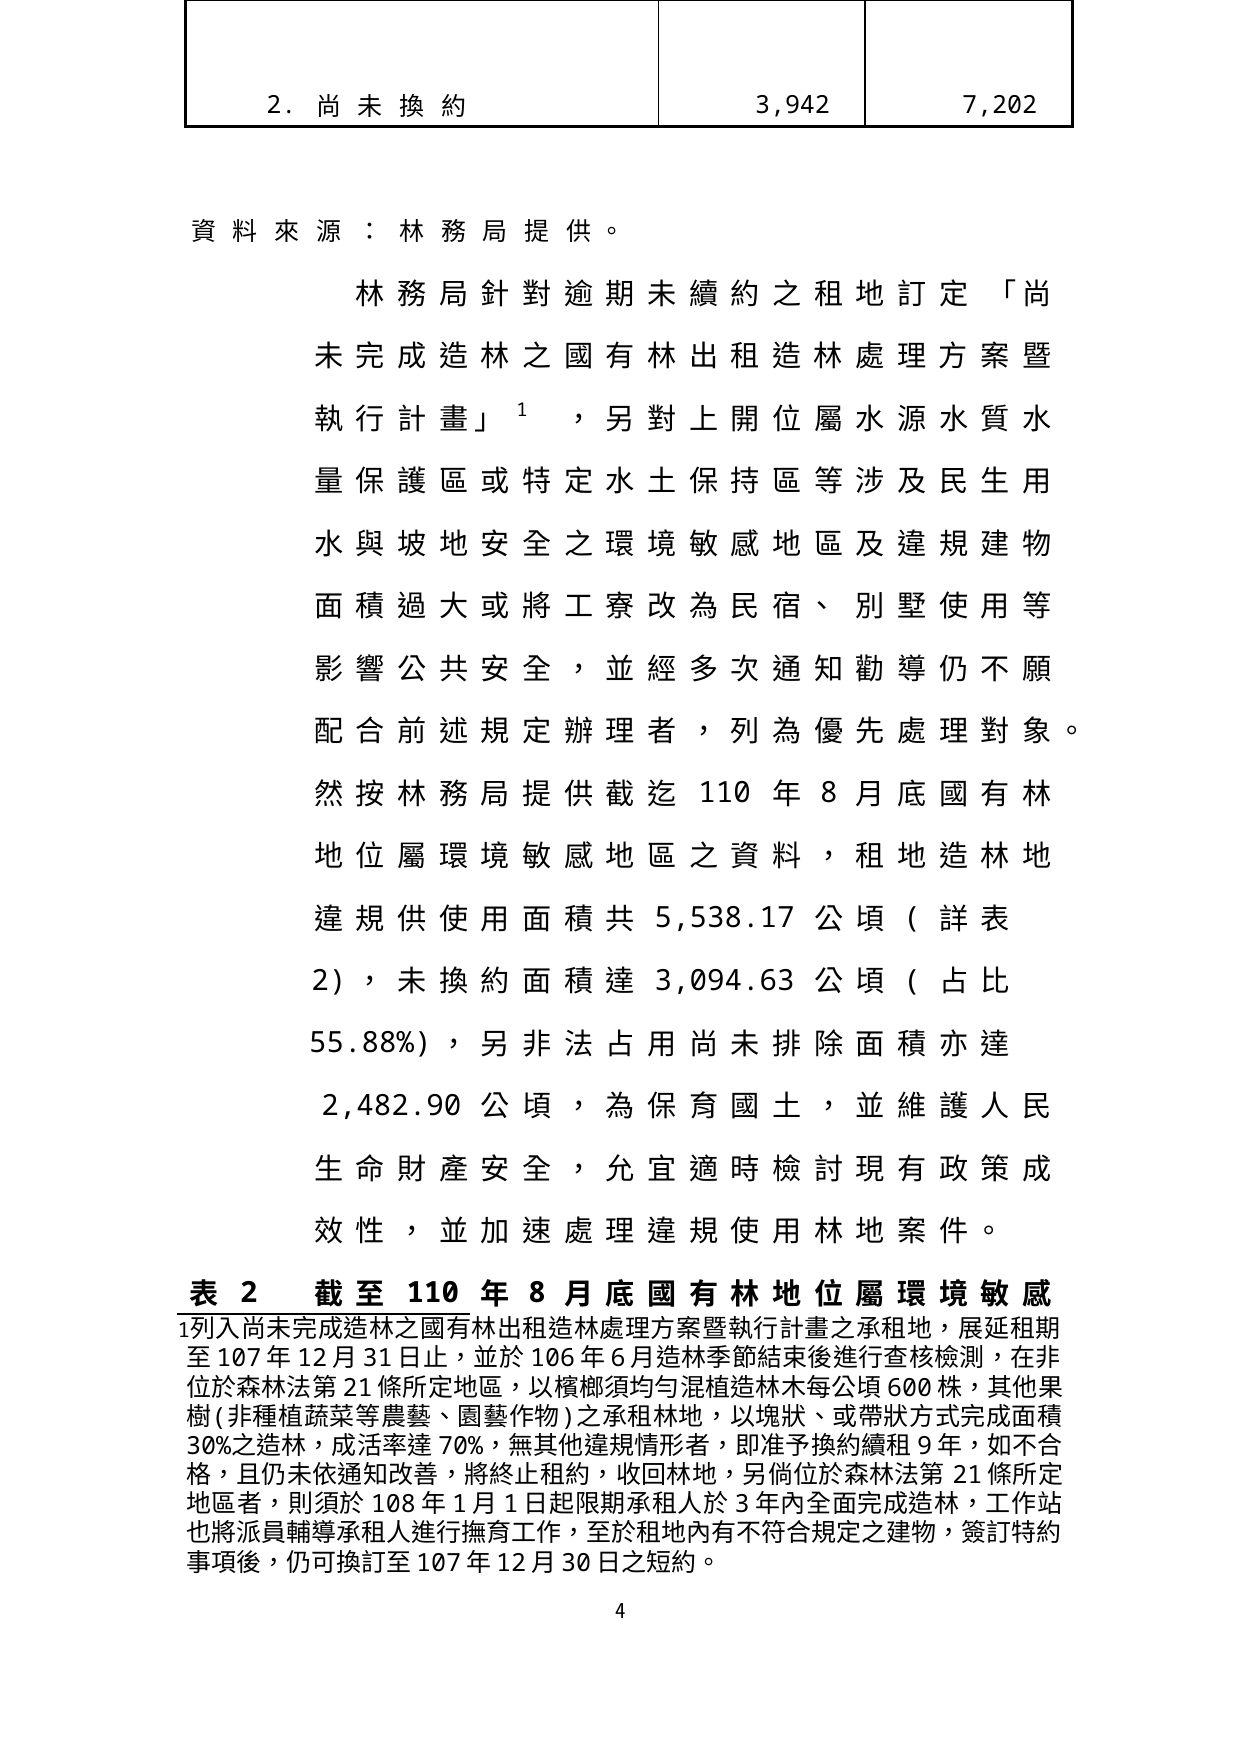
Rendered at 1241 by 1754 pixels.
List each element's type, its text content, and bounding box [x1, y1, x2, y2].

text 列入尚未完成造林之國有林出租造林處理方案暨執行計畫之承租地，展延租期至107年12月31日止，並於106年6月造林季節結束後進行查核檢測，在非位於森林法第21條所定地區，以檳榔須均勻混植造林木每公頃600株，其他果樹(非種植蔬菜等農藝、園藝作物)之承租林地，以塊狀、或帶狀方式完成面積30%之造林，成活率達70%，無其他違規情形者，即准予換約續租9年，如不合格，且仍未依通知改善，將終止租約，收回林地，另倘位於森林法第21條所定地區者，則須於108年1月1日起限期承租人於3年內全面完成造林，工作站也將派員輔導承租人進行撫育工作，至於租地內有不符合規定之建物，簽訂特約事項後，仍可換訂至107年12月30日之短約。 [177, 1314, 1063, 1577]
table_cell 3,942 [659, 1, 864, 125]
text 林務局針對逾期未續約之租地訂定「尚未完成造林之國有林出租造林處理方案暨執行計畫」，另對上開位屬水源水質水量保護區或特定水土保持區等涉及民生用水與坡地安全之環境敏感地區及違規建物面積過大或將工寮改為民宿、別墅使用等影響公共安全，並經多次通知勸導仍不願配合前述規定辦理者，列為優先處理對象。然按林務局提供截迄110年8月底國有林地位屬環境敏感地區之資料，租地造林地違規供使用面積共5,538.17公頃(詳表2)，未換約面積達3,094.63公頃(占比55.88%)，另非法占用尚未排除面積亦達2,482.90公頃，為保育國土，並維護人民生命財產安全，允宜適時檢討現有政策成效性，並加速處理違規使用林地案件。 [271, 250, 1058, 1250]
table_cell 2.尚未換約 [187, 1, 658, 125]
table_cell 7,202 [866, 1, 1071, 125]
text 資料來源：林務局提供。 [183, 187, 1058, 250]
text 表2 截至110年8月底國有林地位屬環境敏感 [183, 1250, 1058, 1312]
